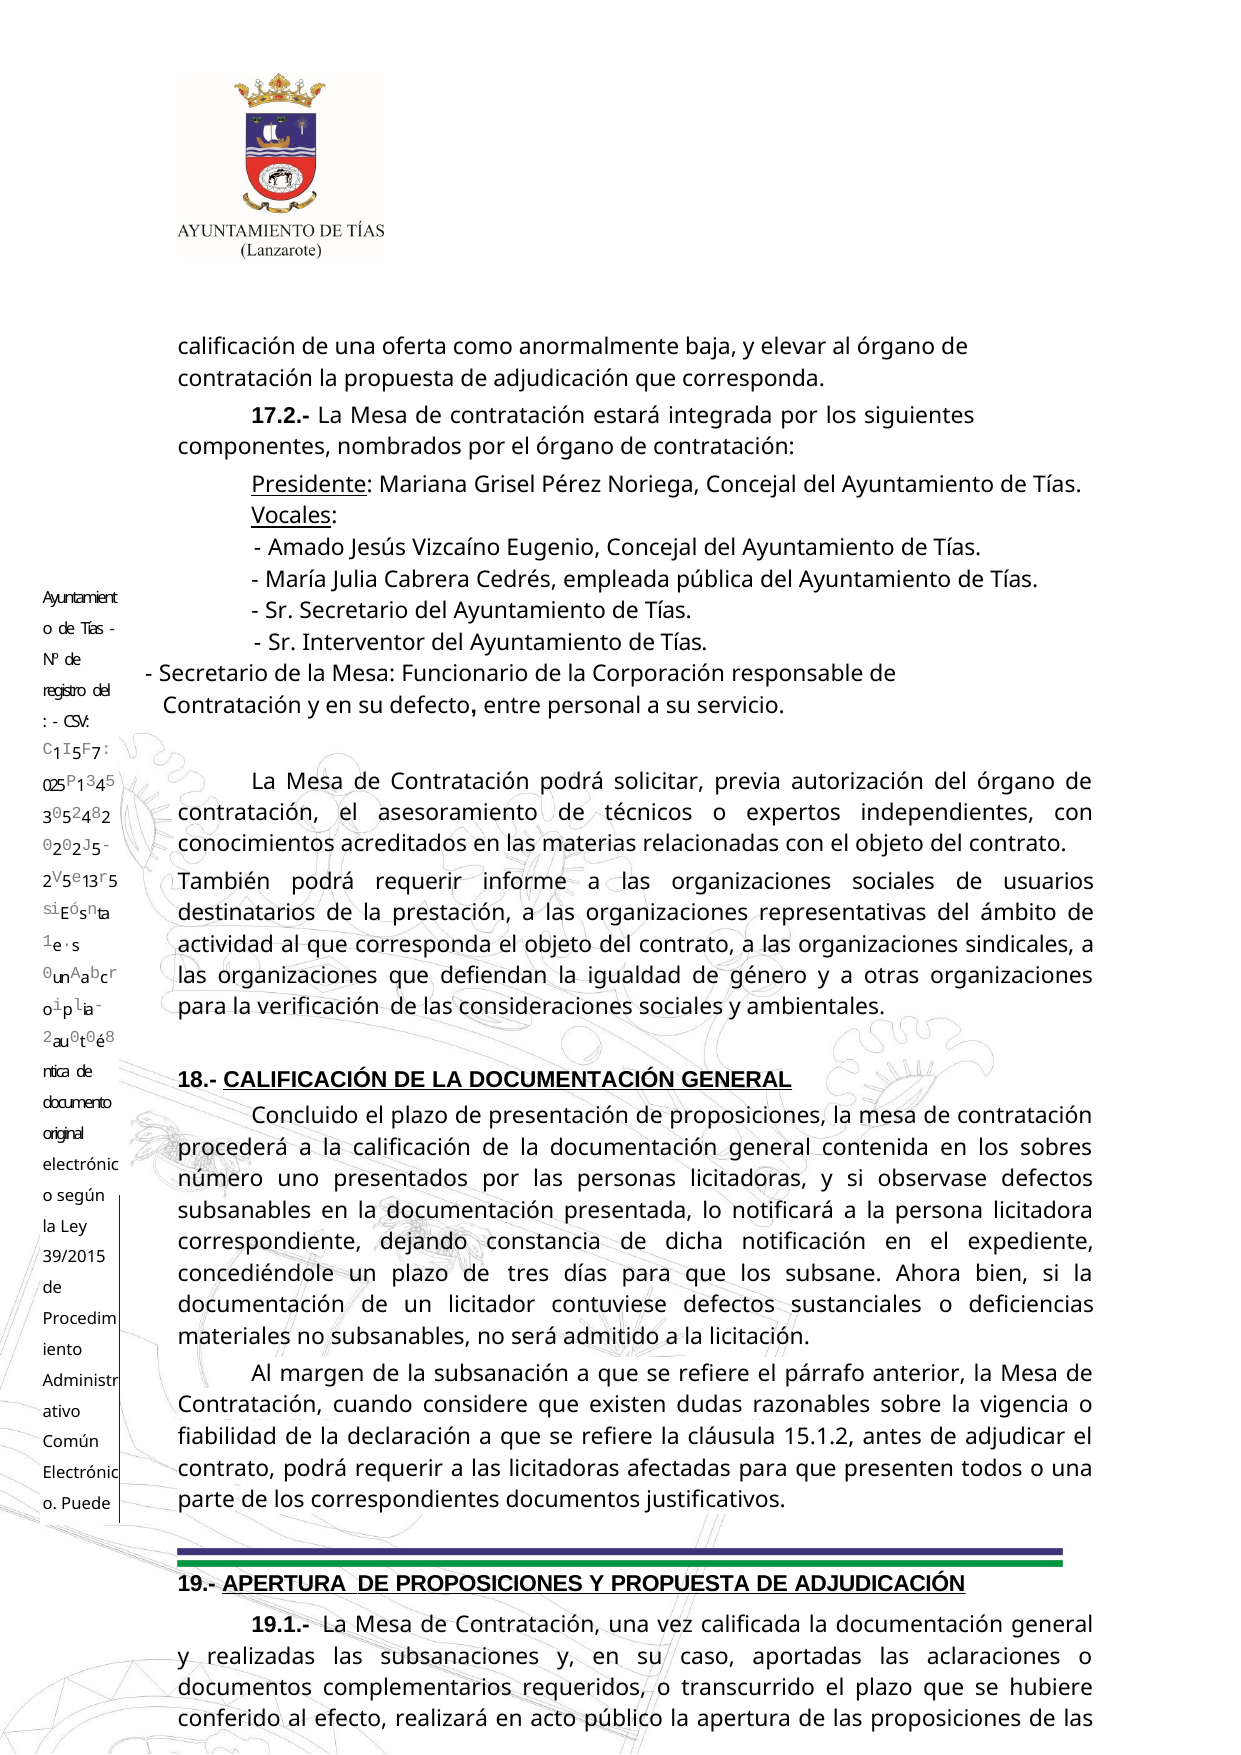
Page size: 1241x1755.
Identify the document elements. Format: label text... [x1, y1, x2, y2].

text Concluido el plazo de presentación de proposiciones, la mesa de contratación procederá a la calificación de la documentación general contenida en los sobres número uno presentados por las personas licitadoras, y si observase defectos subsanables en la documentación presentada, lo notificará a la persona licitadora correspondiente, dejando constancia de dicha notificación en el expediente, concediéndole un plazo de tres días para que los subsane. Ahora bien, si la documentación de un licitador contuviese defectos sustanciales o deficiencias materiales no subsanables, no será admitido a la licitación. [995, 1099, 1094, 1351]
subtitle 19.- APERTURA DE PROPOSICIONES Y PROPUESTA DE ADJUDICACIÓN [995, 1570, 1108, 1596]
text Presidente: Mariana Grisel Pérez Noriega, Concejal del Ayuntamiento de Tías. Vocales: [251, 468, 1108, 531]
text La Mesa de Contratación podrá solicitar, previa autorización del órgano de contratación, el asesoramiento de técnicos o expertos independientes, con conocimientos acreditados en las materias relacionadas con el objeto del contrato. [995, 765, 1094, 858]
list Secretario de la Mesa: Funcionario de la Corporación responsable de Contratación y en su defecto, entre personal a su servicio. [145, 657, 974, 720]
text 17.2.- La Mesa de contratación estará integrada por los siguientes componentes, nombrados por el órgano de contratación: [177, 399, 1108, 462]
list Amado Jesús Vizcaíno Eugenio, Concejal del Ayuntamiento de Tías. [254, 531, 1108, 562]
list Sr. Secretario del Ayuntamiento de Tías. [251, 594, 1108, 626]
text Ayuntamiento de Tías - Nº de registro del : - CSV: C1I5F7:025P134530524820202J5-2V5e13r5siEósnta 1e.s 0unAabcroiplia-2au0t0é8ntica de documento original electrónico según la Ley 39/2015 de Procedimiento Administrativo Común Electrónico. Puede comprobar su autenticidad en: [42, 586, 119, 1525]
text Al margen de la subsanación a que se refiere el párrafo anterior, la Mesa de Contratación, cuando considere que existen dudas razonables sobre la vigencia o fiabilidad de la declaración a que se refiere la cláusula 15.1.2, antes de adjudicar el contrato, podrá requerir a las licitadoras afectadas para que presenten todos o una parte de los correspondientes documentos justificativos. [995, 1357, 1093, 1514]
text 19.1.- La Mesa de Contratación, una vez calificada la documentación general y realizadas las subsanaciones y, en su caso, aportadas las aclaraciones o documentos complementarios requeridos, o transcurrido el plazo que se hubiere conferido al efecto, realizará en acto público la apertura de las proposiciones de las personas licitadoras admitidas, en el lugar y hora señalados en el anuncio de licitación. [995, 1608, 1094, 1733]
subtitle 18.- CALIFICACIÓN DE LA DOCUMENTACIÓN GENERAL [995, 1066, 1108, 1092]
list María Julia Cabrera Cedrés, empleada pública del Ayuntamiento de Tías. [251, 562, 1108, 594]
text También podrá requerir informe a las organizaciones sociales de usuarios destinatarios de la prestación, a las organizaciones representativas del ámbito de actividad al que corresponda el objeto del contrato, a las organizaciones sindicales, a las organizaciones que defiendan la igualdad de género y a otras organizaciones para la verificación de las consideraciones sociales y ambientales. [995, 865, 1094, 1021]
list Sr. Interventor del Ayuntamiento de Tías. [254, 626, 1108, 657]
text calificación de una oferta como anormalmente baja, y elevar al órgano de contratación la propuesta de adjudicación que corresponda. [177, 330, 1108, 393]
